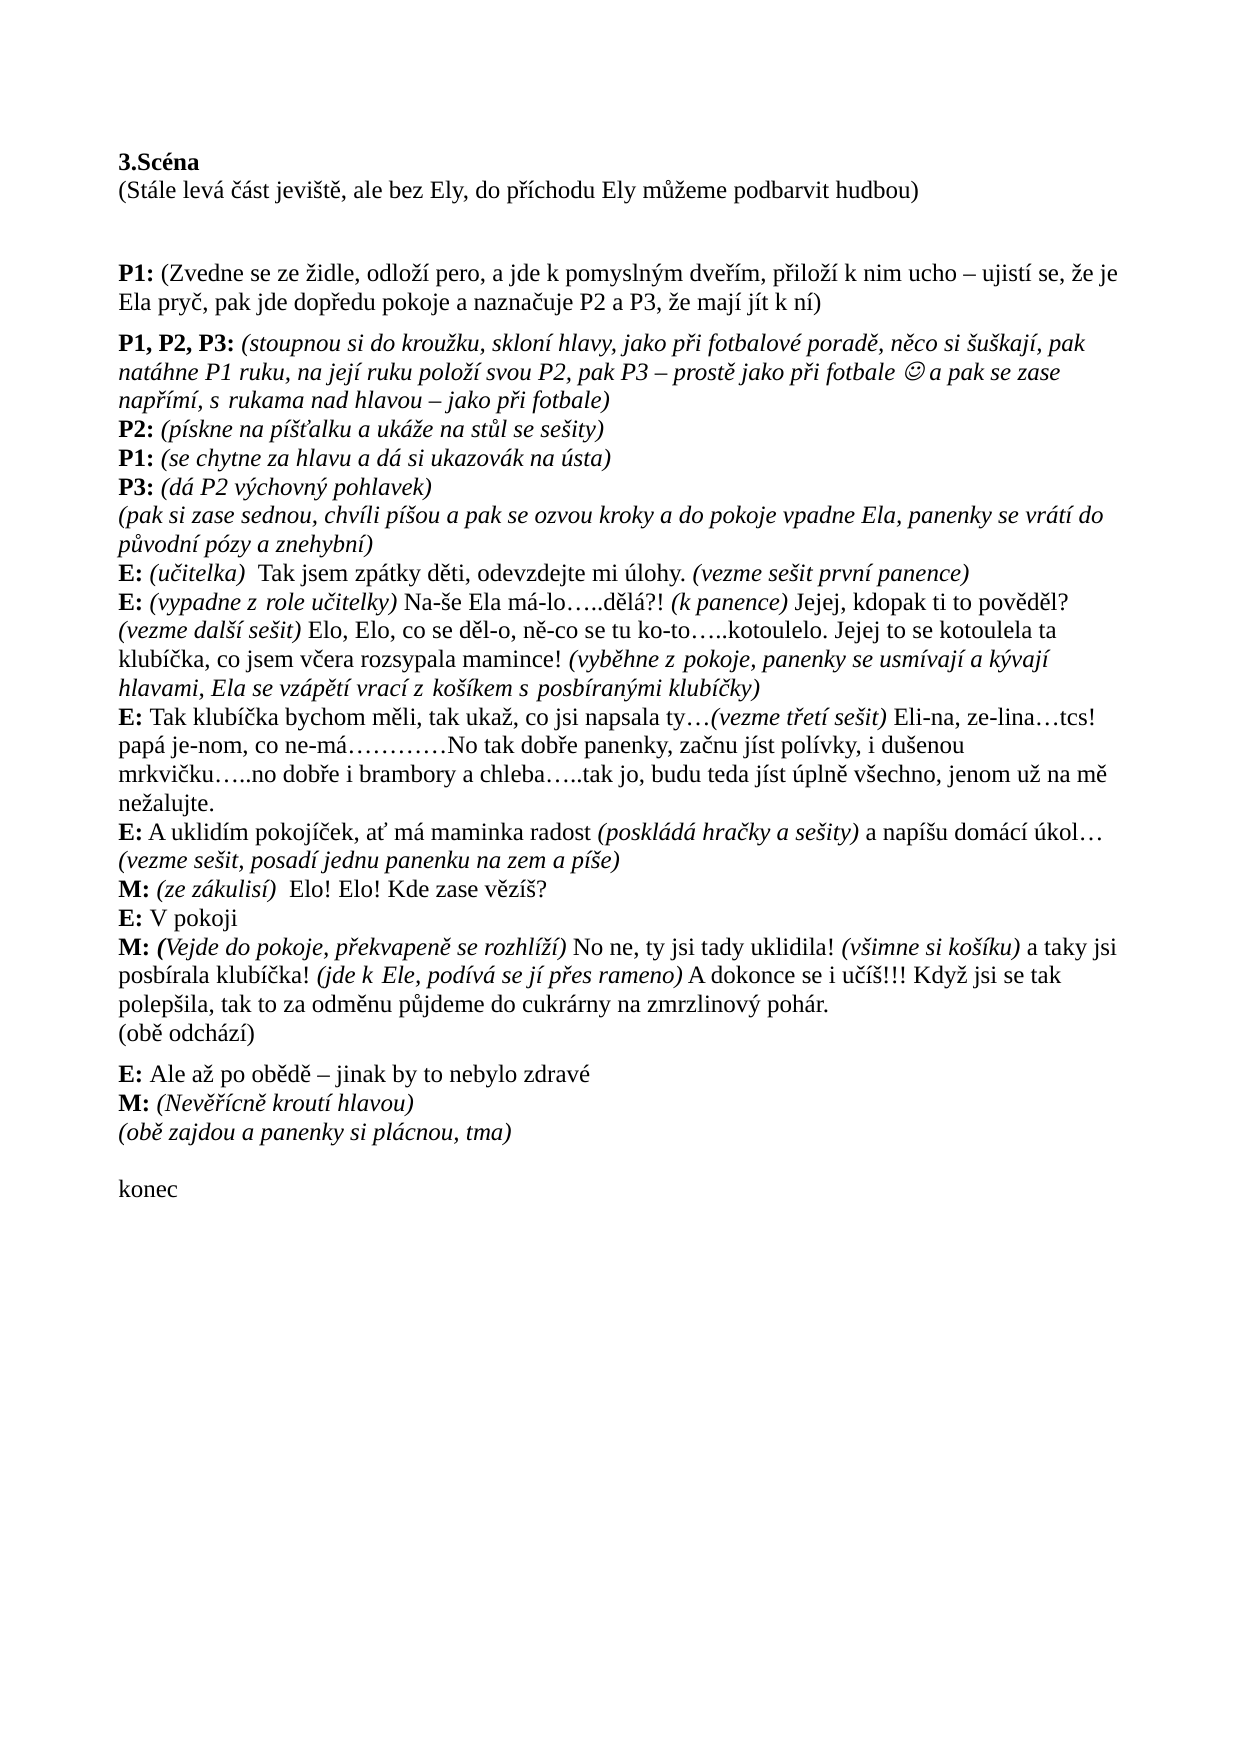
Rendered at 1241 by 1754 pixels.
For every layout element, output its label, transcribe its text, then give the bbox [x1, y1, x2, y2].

text E: A uklidím pokojíček, ať má maminka radost (poskládá hračky a sešity) a napíšu domácí úkol…(vezme sešit, posadí jednu panenku na zem a píše) [118, 817, 1122, 874]
text M: (ze zákulisí) Elo! Elo! Kde zase vězíš? [118, 874, 1122, 903]
text E: (učitelka) Tak jsem zpátky děti, odevzdejte mi úlohy. (vezme sešit první panence) [118, 558, 1122, 587]
text (vezme další sešit) Elo, Elo, co se děl-o, ně-co se tu ko-to…..kotoulelo. Jejej to se kotoulela ta klubíčka, co jsem včera rozsypala mamince! (vyběhne z pokoje, panenky se usmívají a kývají hlavami, Ela se vzápětí vrací z košíkem s posbíranými klubíčky) [118, 616, 1122, 702]
text (Stále levá část jeviště, ale bez Ely, do příchodu Ely můžeme podbarvit hudbou) [118, 176, 1122, 204]
text konec [118, 1174, 1122, 1203]
text E: (vypadne z role učitelky) Na-še Ela má-lo…..dělá?! (k panence) Jejej, kdopak ti to pověděl? [118, 587, 1122, 616]
text P1: (se chytne za hlavu a dá si ukazovák na ústa) [118, 443, 1122, 472]
text P3: (dá P2 výchovný pohlavek) [118, 472, 1122, 501]
text (obě zajdou a panenky si plácnou, tma) [118, 1117, 1122, 1146]
text E: Ale až po obědě – jinak by to nebylo zdravé [118, 1059, 1122, 1088]
text E: Tak klubíčka bychom měli, tak ukaž, co jsi napsala ty…(vezme třetí sešit) Eli-na, ze-lina…tcs! papá je-nom, co ne-má…………No tak dobře panenky, začnu jíst polívky, i dušenou mrkvičku…..no dobře i brambory a chleba…..tak jo, budu teda jíst úplně všechno, jenom už na mě nežalujte. [118, 702, 1122, 817]
text E: V pokoji [118, 903, 1122, 932]
text (pak si zase sednou, chvíli píšou a pak se ozvou kroky a do pokoje vpadne Ela, panenky se vrátí do původní pózy a znehybní) [118, 501, 1122, 558]
text 3.Scéna [118, 147, 1122, 176]
text P2: (pískne na píšťalku a ukáže na stůl se sešity) [118, 414, 1122, 443]
text P1, P2, P3: (stoupnou si do kroužku, skloní hlavy, jako při fotbalové poradě, něco si šuškají, pak natáhne P1 ruku, na její ruku položí svou P2, pak P3 – prostě jako při fotbale  a pak se zase napřímí, s rukama nad hlavou – jako při fotbale) [118, 328, 1122, 414]
text (obě odchází) [118, 1018, 1122, 1047]
text M: (Nevěřícně kroutí hlavou) [118, 1088, 1122, 1117]
text M: (Vejde do pokoje, překvapeně se rozhlíží) No ne, ty jsi tady uklidila! (všimne si košíku) a taky jsi posbírala klubíčka! (jde k Ele, podívá se jí přes rameno) A dokonce se i učíš!!! Když jsi se tak polepšila, tak to za odměnu půjdeme do cukrárny na zmrzlinový pohár. [118, 932, 1122, 1018]
text P1: (Zvedne se ze židle, odloží pero, a jde k pomyslným dveřím, přiloží k nim ucho – ujistí se, že je Ela pryč, pak jde dopředu pokoje a naznačuje P2 a P3, že mají jít k ní) [118, 258, 1122, 316]
